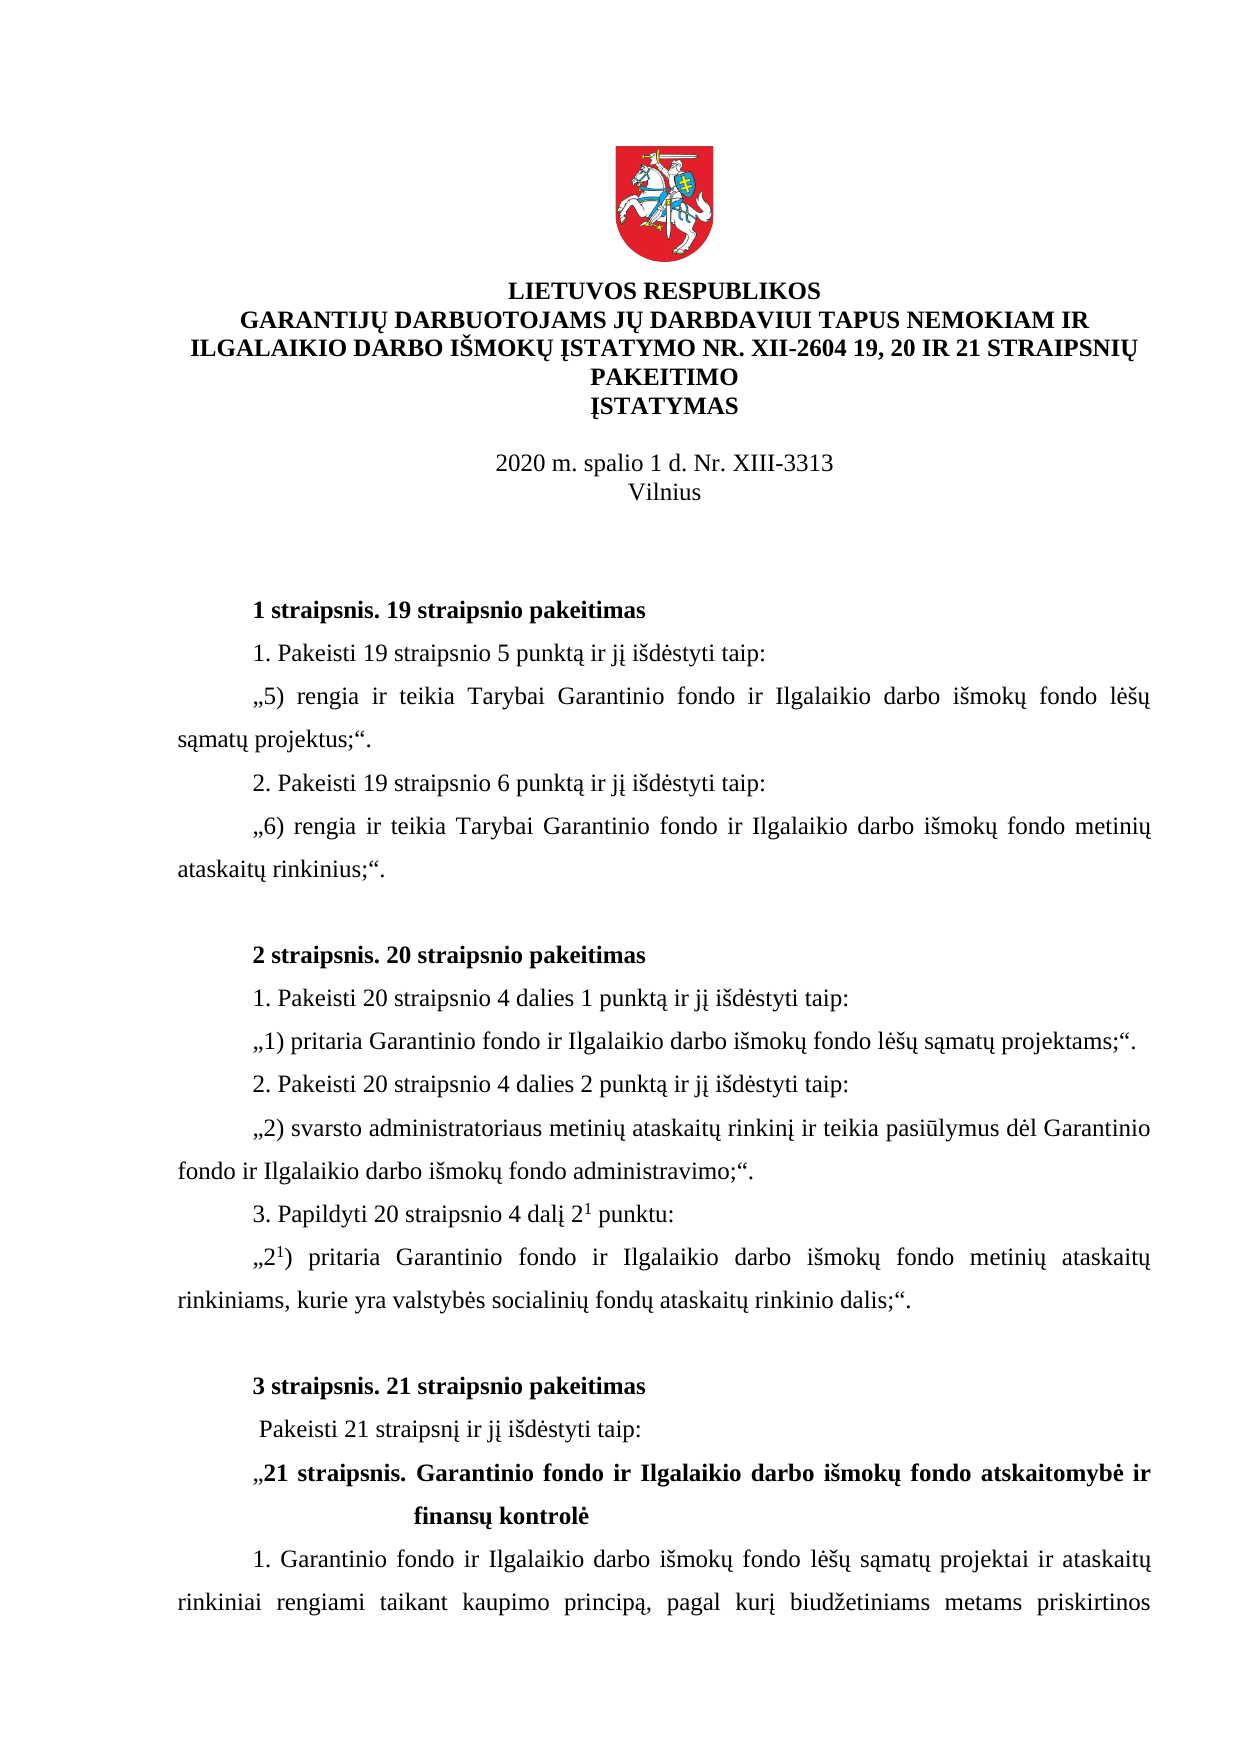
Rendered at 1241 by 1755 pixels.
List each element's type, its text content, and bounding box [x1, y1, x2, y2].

text „6) rengia ir teikia Tarybai Garantinio fondo ir Ilgalaikio darbo išmokų fondo metinių ataskaitų rinkinius;“. [177, 811, 1152, 883]
text 1. Pakeisti 19 straipsnio 5 punktą ir jį išdėstyti taip: [177, 638, 1152, 667]
text 2020 m. spalio 1 d. Nr. XIII-3313 [177, 448, 1152, 477]
text 1. Garantinio fondo ir Ilgalaikio darbo išmokų fondo lėšų sąmatų projektai ir ataskaitų rinkiniai rengiami taikant kaupimo principą, pagal kurį biudžetiniams metams priskirtinos [177, 1544, 1152, 1616]
text „2) svarsto administratoriaus metinių ataskaitų rinkinį ir teikia pasiūlymus dėl Garantinio fondo ir Ilgalaikio darbo išmokų fondo administravimo;“. [177, 1113, 1152, 1184]
text „1) pritaria Garantinio fondo ir Ilgalaikio darbo išmokų fondo lėšų sąmatų projektams;“. [177, 1026, 1152, 1055]
text „5) rengia ir teikia Tarybai Garantinio fondo ir Ilgalaikio darbo išmokų fondo lėšų sąmatų projektus;“. [177, 681, 1152, 753]
text GARANTIJŲ DARBUOTOJAMS JŲ DARBDAVIUI TAPUS NEMOKIAM IR ILGALAIKIO DARBO IŠMOKŲ ĮSTATYMO NR. XII-2604 19, 20 IR 21 STRAIPSNIŲ PAKEITIMO [177, 305, 1152, 391]
text 3. Papildyti 20 straipsnio 4 dalį 21 punktu: [177, 1199, 1152, 1228]
text LIETUVOS RESPUBLIKOS [177, 276, 1152, 305]
text Pakeisti 21 straipsnį ir jį išdėstyti taip: [177, 1414, 1152, 1443]
text 2 straipsnis. 20 straipsnio pakeitimas [177, 940, 1152, 969]
text 2. Pakeisti 20 straipsnio 4 dalies 2 punktą ir jį išdėstyti taip: [177, 1069, 1152, 1098]
text „21) pritaria Garantinio fondo ir Ilgalaikio darbo išmokų fondo metinių ataskaitų rinkiniams, kurie yra valstybės socialinių fondų ataskaitų rinkinio dalis;“. [177, 1242, 1152, 1314]
text 1. Pakeisti 20 straipsnio 4 dalies 1 punktą ir jį išdėstyti taip: [177, 983, 1152, 1012]
text ĮSTATYMAS [177, 391, 1152, 420]
text 1 straipsnis. 19 straipsnio pakeitimas [177, 595, 1152, 624]
text 3 straipsnis. 21 straipsnio pakeitimas [177, 1371, 1152, 1400]
text „21 straipsnis. Garantinio fondo ir Ilgalaikio darbo išmokų fondo atskaitomybė ir finansų kontrolė [252, 1458, 1152, 1529]
text 2. Pakeisti 19 straipsnio 6 punktą ir jį išdėstyti taip: [177, 768, 1152, 796]
text Vilnius [177, 477, 1152, 506]
